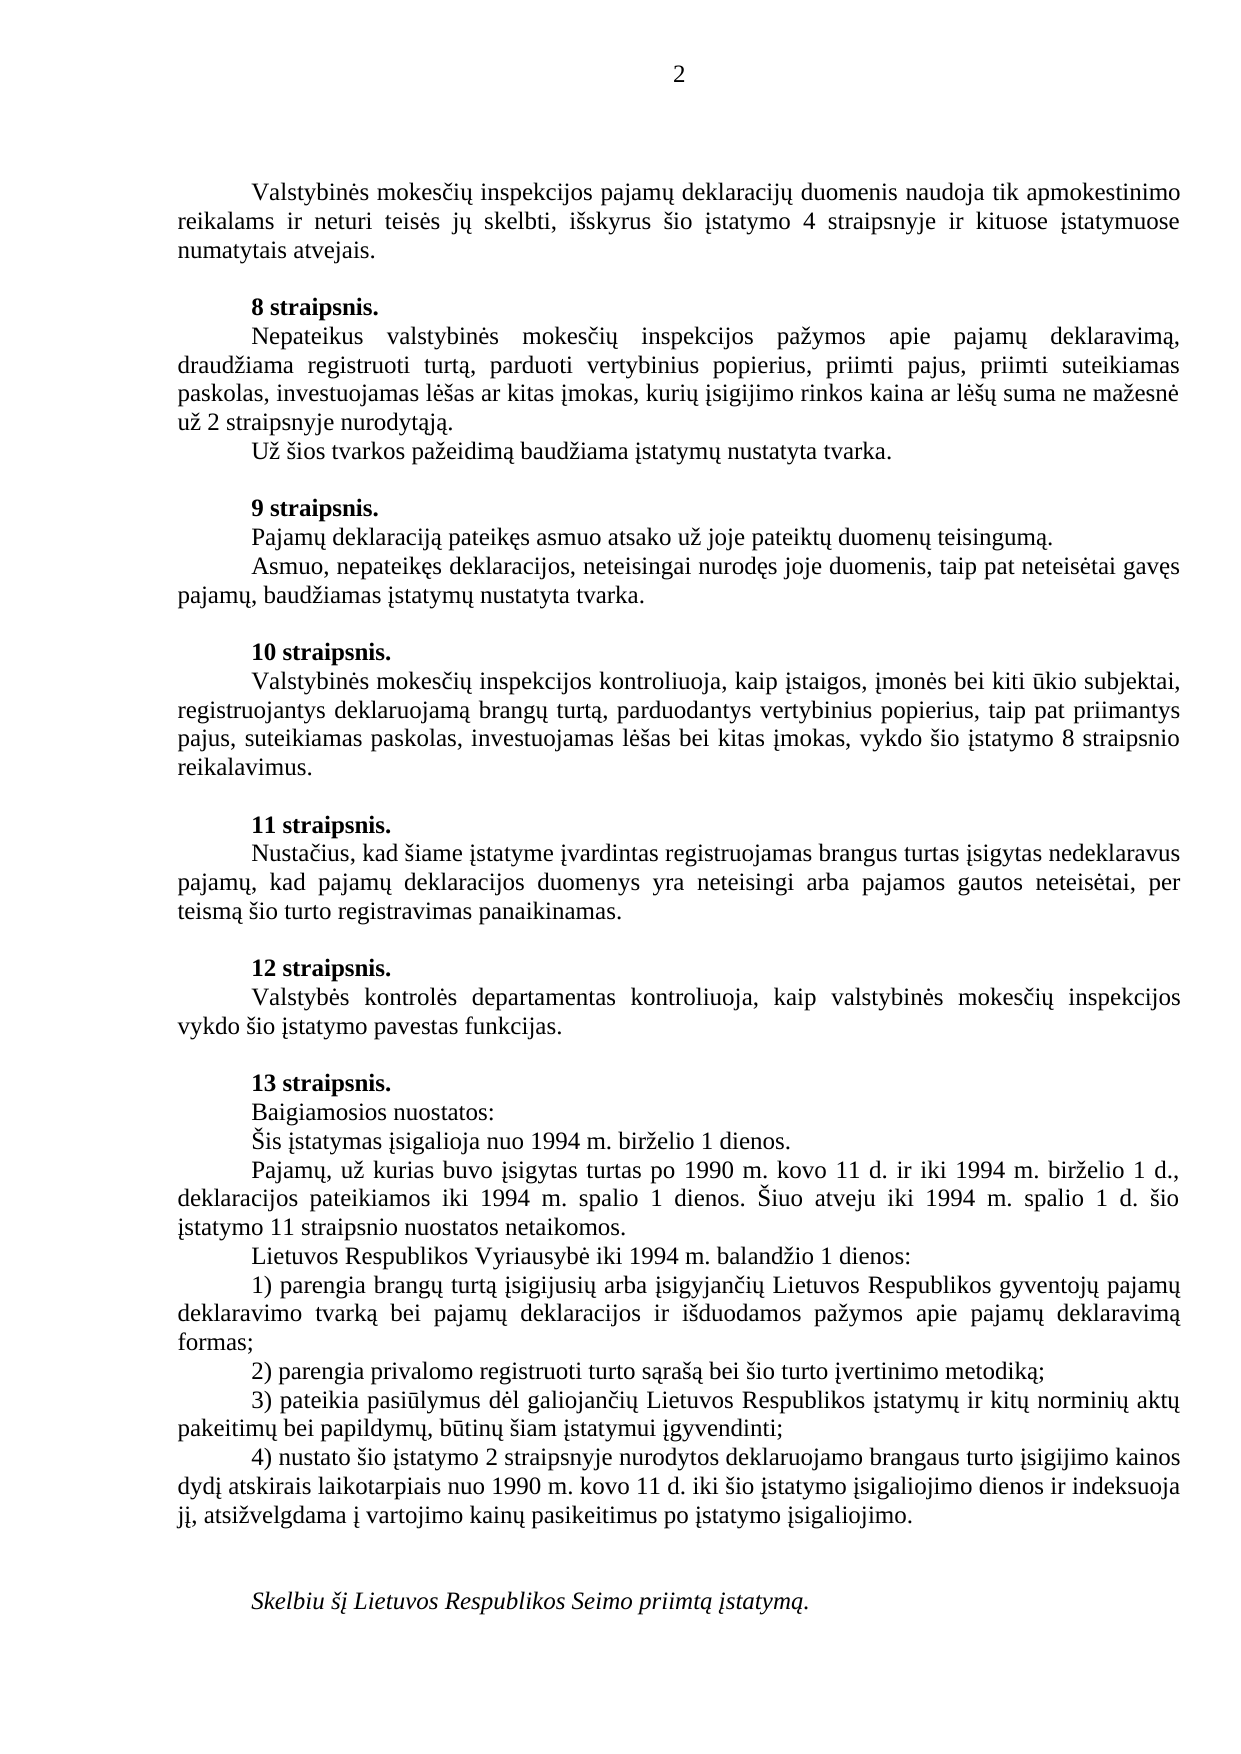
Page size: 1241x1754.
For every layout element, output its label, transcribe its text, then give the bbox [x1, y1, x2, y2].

text 8 straipsnis. [177, 292, 1181, 321]
text 12 straipsnis. [177, 953, 1181, 982]
text 11 straipsnis. [177, 810, 1181, 838]
text 9 straipsnis. [177, 493, 1181, 522]
text Pajamų, už kurias buvo įsigytas turtas po 1990 m. kovo 11 d. ir iki 1994 m. birželio 1 d., deklaracijos pateikiamos iki 1994 m. spalio 1 dienos. Šiuo atveju iki 1994 m. spalio 1 d. šio įstatymo 11 straipsnio nuostatos netaikomos. [177, 1155, 1181, 1241]
text Valstybinės mokesčių inspekcijos pajamų deklaracijų duomenis naudoja tik apmokestinimo reikalams ir neturi teisės jų skelbti, išskyrus šio įstatymo 4 straipsnyje ir kituose įstatymuose numatytais atvejais. [177, 177, 1181, 263]
text Nustačius, kad šiame įstatyme įvardintas registruojamas brangus turtas įsigytas nedeklaravus pajamų, kad pajamų deklaracijos duomenys yra neteisingi arba pajamos gautos neteisėtai, per teismą šio turto registravimas panaikinamas. [177, 838, 1181, 925]
text Lietuvos Respublikos Vyriausybė iki 1994 m. balandžio 1 dienos: [177, 1241, 1181, 1270]
text Baigiamosios nuostatos: [177, 1097, 1181, 1126]
text Asmuo, nepateikęs deklaracijos, neteisingai nurodęs joje duomenis, taip pat neteisėtai gavęs pajamų, baudžiamas įstatymų nustatyta tvarka. [177, 551, 1181, 608]
text Nepateikus valstybinės mokesčių inspekcijos pažymos apie pajamų deklaravimą, draudžiama registruoti turtą, parduoti vertybinius popierius, priimti pajus, priimti suteikiamas paskolas, investuojamas lėšas ar kitas įmokas, kurių įsigijimo rinkos kaina ar lėšų suma ne mažesnė už 2 straipsnyje nurodytąją. [177, 321, 1181, 436]
text 1) parengia brangų turtą įsigijusių arba įsigyjančių Lietuvos Respublikos gyventojų pajamų deklaravimo tvarką bei pajamų deklaracijos ir išduodamos pažymos apie pajamų deklaravimą formas; [177, 1270, 1181, 1356]
text Šis įstatymas įsigalioja nuo 1994 m. birželio 1 dienos. [177, 1126, 1181, 1155]
text Skelbiu šį Lietuvos Respublikos Seimo priimtą įstatymą. [177, 1586, 1181, 1615]
text 10 straipsnis. [177, 637, 1181, 666]
text 4) nustato šio įstatymo 2 straipsnyje nurodytos deklaruojamo brangaus turto įsigijimo kainos dydį atskirais laikotarpiais nuo 1990 m. kovo 11 d. iki šio įstatymo įsigaliojimo dienos ir indeksuoja jį, atsižvelgdama į vartojimo kainų pasikeitimus po įstatymo įsigaliojimo. [177, 1442, 1181, 1528]
text Už šios tvarkos pažeidimą baudžiama įstatymų nustatyta tvarka. [177, 436, 1181, 465]
text Pajamų deklaraciją pateikęs asmuo atsako už joje pateiktų duomenų teisingumą. [177, 522, 1181, 551]
text 2) parengia privalomo registruoti turto sąrašą bei šio turto įvertinimo metodiką; [177, 1356, 1181, 1385]
text 3) pateikia pasiūlymus dėl galiojančių Lietuvos Respublikos įstatymų ir kitų norminių aktų pakeitimų bei papildymų, būtinų šiam įstatymui įgyvendinti; [177, 1385, 1181, 1442]
text Valstybinės mokesčių inspekcijos kontroliuoja, kaip įstaigos, įmonės bei kiti ūkio subjektai, registruojantys deklaruojamą brangų turtą, parduodantys vertybinius popierius, taip pat priimantys pajus, suteikiamas paskolas, investuojamas lėšas bei kitas įmokas, vykdo šio įstatymo 8 straipsnio reikalavimus. [177, 666, 1181, 781]
text 13 straipsnis. [177, 1068, 1181, 1097]
text Valstybės kontrolės departamentas kontroliuoja, kaip valstybinės mokesčių inspekcijos vykdo šio įstatymo pavestas funkcijas. [177, 982, 1181, 1040]
